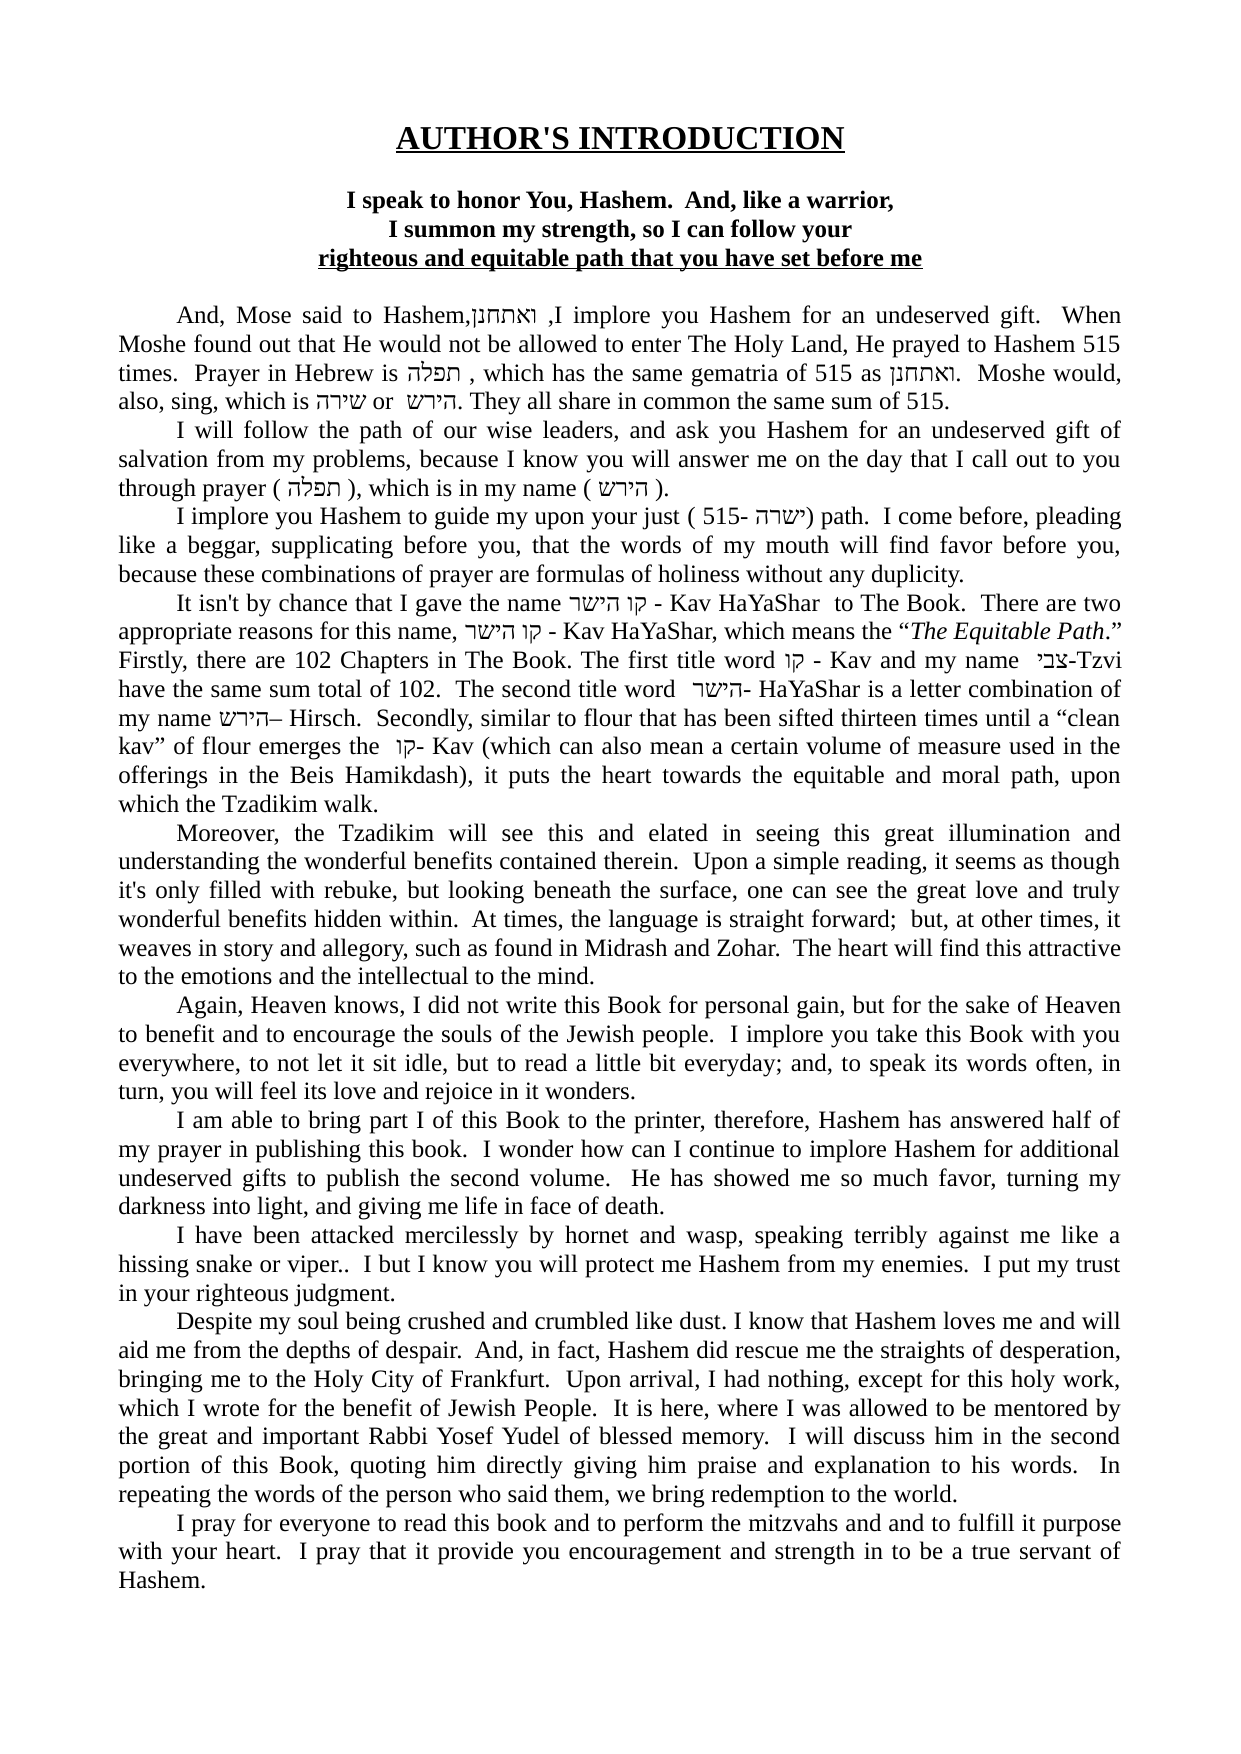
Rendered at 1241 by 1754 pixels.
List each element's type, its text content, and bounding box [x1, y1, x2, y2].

text It isn't by chance that I gave the name קו הישר - Kav HaYaShar to The Book. There are two appropriate reasons for this name, קו הישר - Kav HaYaShar, which means the “The Equitable Path.” Firstly, there are 102 Chapters in The Book. The first title word קו - Kav and my name צבי-Tzvi have the same sum total of 102. The second title word הישר- HaYaShar is a letter combination of my name הירש– Hirsch. Secondly, similar to flour that has been sifted thirteen times until a “clean kav” of flour emerges the קו- Kav (which can also mean a certain volume of measure used in the offerings in the Beis Hamikdash), it puts the heart towards the equitable and moral path, upon which the Tzadikim walk. [118, 588, 1122, 818]
text AUTHOR'S INTRODUCTION [118, 118, 1122, 156]
text I am able to bring part I of this Book to the printer, therefore, Hashem has answered half of my prayer in publishing this book. I wonder how can I continue to implore Hashem for additional undeserved gifts to publish the second volume. He has showed me so much favor, turning my darkness into light, and giving me life in face of death. [118, 1105, 1122, 1220]
text And, Mose said to Hashem,ואתחנן ,I implore you Hashem for an undeserved gift. When Moshe found out that He would not be allowed to enter The Holy Land, He prayed to Hashem 515 times. Prayer in Hebrew is תפלה , which has the same gematria of 515 as ואתחנן. Moshe would, also, sing, which is שירה or הירש. They all share in common the same sum of 515. [118, 300, 1122, 415]
text I pray for everyone to read this book and to perform the mitzvahs and and to fulfill it purpose with your heart. I pray that it provide you encouragement and strength in to be a true servant of Hashem. [118, 1508, 1122, 1594]
text I implore you Hashem to guide my upon your just ( ישרה -515) path. I come before, pleading like a beggar, supplicating before you, that the words of my mouth will find favor before you, because these combinations of prayer are formulas of holiness without any duplicity. [118, 501, 1122, 588]
text I summon my strength, so I can follow your [118, 214, 1122, 243]
text I speak to honor You, Hashem. And, like a warrior, [118, 185, 1122, 214]
text Despite my soul being crushed and crumbled like dust. I know that Hashem loves me and will aid me from the depths of despair. And, in fact, Hashem did rescue me the straights of desperation, bringing me to the Holy City of Frankfurt. Upon arrival, I had nothing, except for this holy work, which I wrote for the benefit of Jewish People. It is here, where I was allowed to be mentored by the great and important Rabbi Yosef Yudel of blessed memory. I will discuss him in the second portion of this Book, quoting him directly giving him praise and explanation to his words. In repeating the words of the person who said them, we bring redemption to the world. [118, 1306, 1122, 1508]
text I have been attacked mercilessly by hornet and wasp, speaking terribly against me like a hissing snake or viper.. I but I know you will protect me Hashem from my enemies. I put my trust in your righteous judgment. [118, 1220, 1122, 1306]
text Again, Heaven knows, I did not write this Book for personal gain, but for the sake of Heaven to benefit and to encourage the souls of the Jewish people. I implore you take this Book with you everywhere, to not let it sit idle, but to read a little bit everyday; and, to speak its words often, in turn, you will feel its love and rejoice in it wonders. [118, 990, 1122, 1105]
text Moreover, the Tzadikim will see this and elated in seeing this great illumination and understanding the wonderful benefits contained therein. Upon a simple reading, it seems as though it's only filled with rebuke, but looking beneath the surface, one can see the great love and truly wonderful benefits hidden within. At times, the language is straight forward; but, at other times, it weaves in story and allegory, such as found in Midrash and Zohar. The heart will find this attractive to the emotions and the intellectual to the mind. [118, 818, 1122, 990]
text righteous and equitable path that you have set before me [118, 243, 1122, 271]
text I will follow the path of our wise leaders, and ask you Hashem for an undeserved gift of salvation from my problems, because I know you will answer me on the day that I call out to you through prayer ( תפלה ), which is in my name ( הירש ). [118, 415, 1122, 501]
